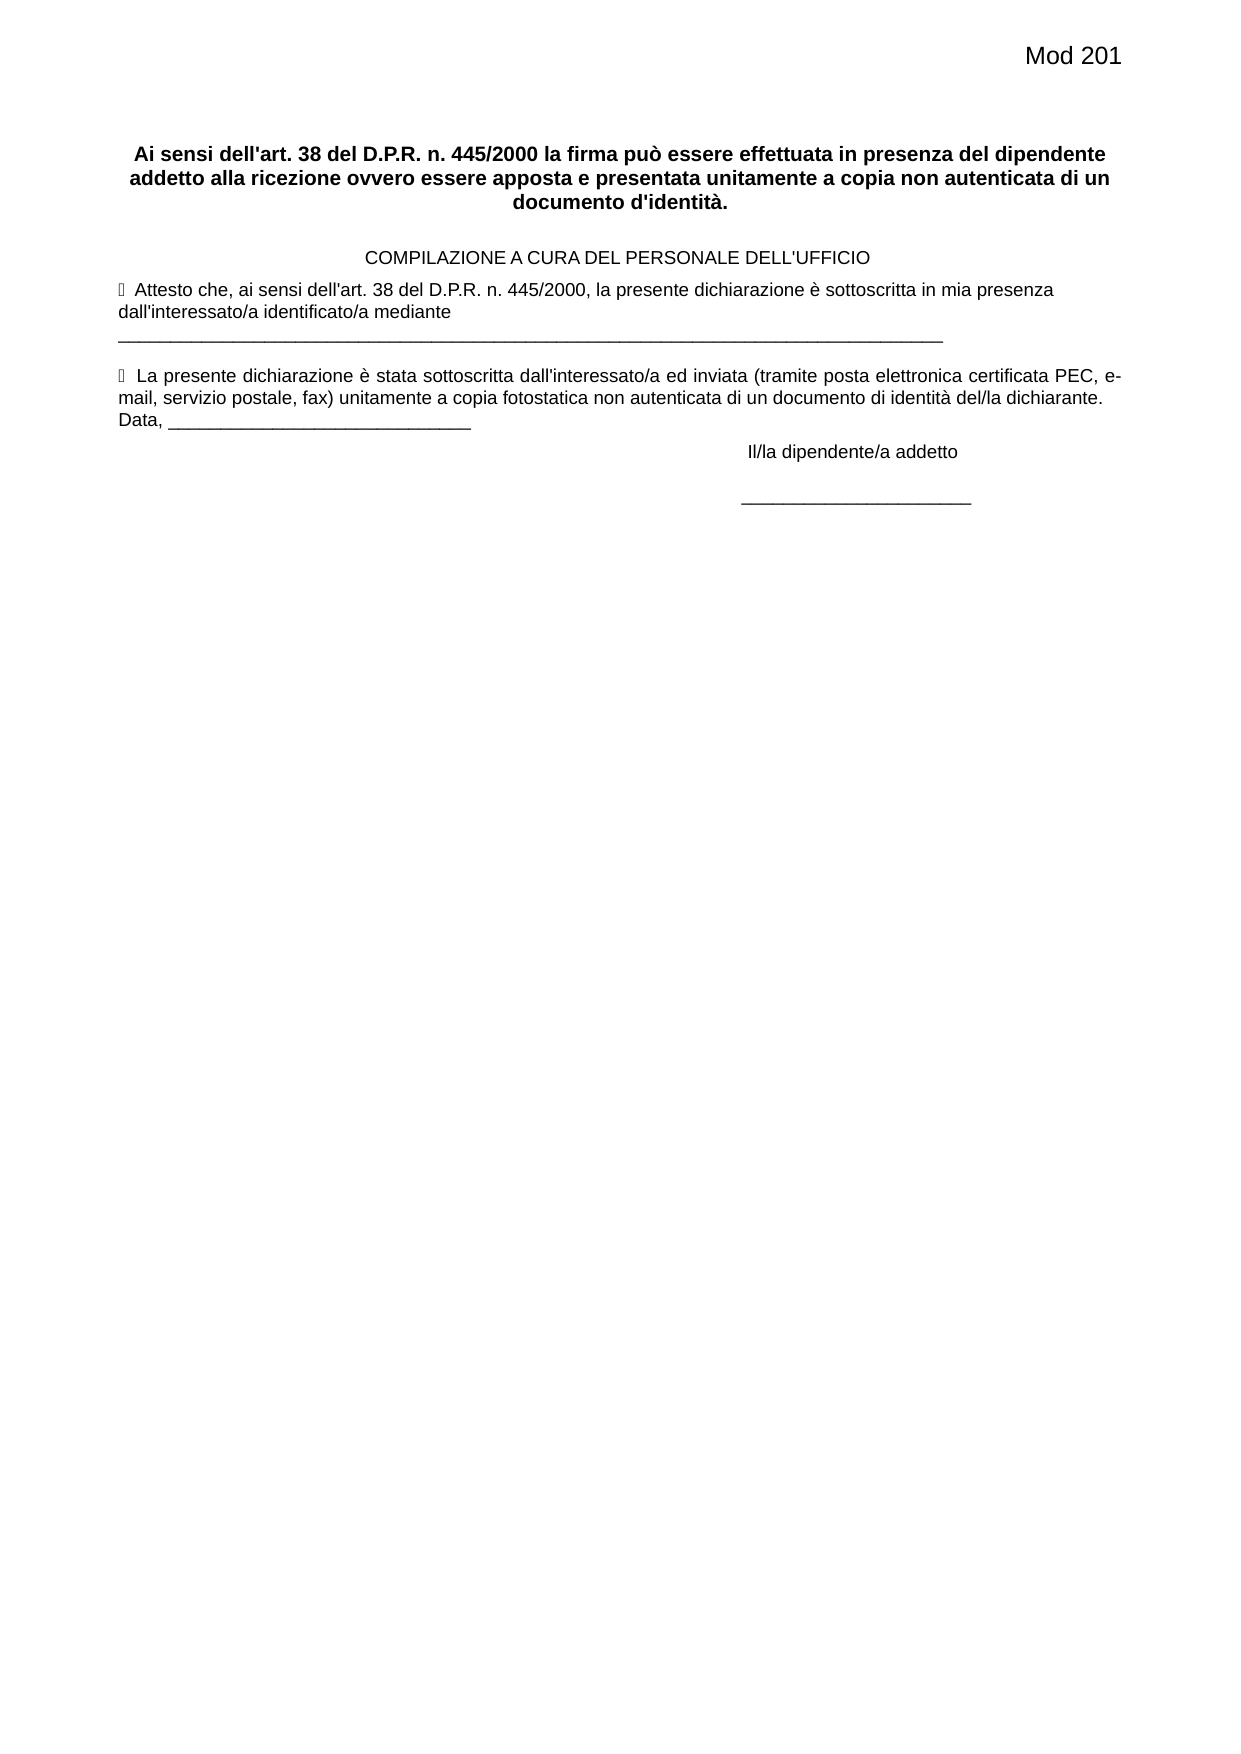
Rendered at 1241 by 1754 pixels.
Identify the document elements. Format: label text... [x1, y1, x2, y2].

text  Attesto che, ai sensi dell'art. 38 del D.P.R. n. 445/2000, la presente dichiarazione è sottoscritta in mia presenza dall'interessato/a identificato/a mediante _______________________________________________________________________________ [118, 279, 1122, 343]
text ______________________ [118, 484, 1122, 505]
text Il/la dipendente/a addetto [118, 441, 1122, 462]
text  La presente dichiarazione è stata sottoscritta dall'interessato/a ed inviata (tramite posta elettronica certificata PEC, e-mail, servizio postale, fax) unitamente a copia fotostatica non autenticata di un documento di identità del/la dichiarante. [118, 365, 1122, 408]
text Data, _____________________________ [118, 408, 1122, 430]
text COMPILAZIONE A CURA DEL PERSONALE DELL'UFFICIO [118, 246, 1122, 268]
text Ai sensi dell'art. 38 del D.P.R. n. 445/2000 la firma può essere effettuata in presenza del dipendente addetto alla ricezione ovvero essere apposta e presentata unitamente a copia non autenticata di un documento d'identità. [118, 142, 1122, 214]
